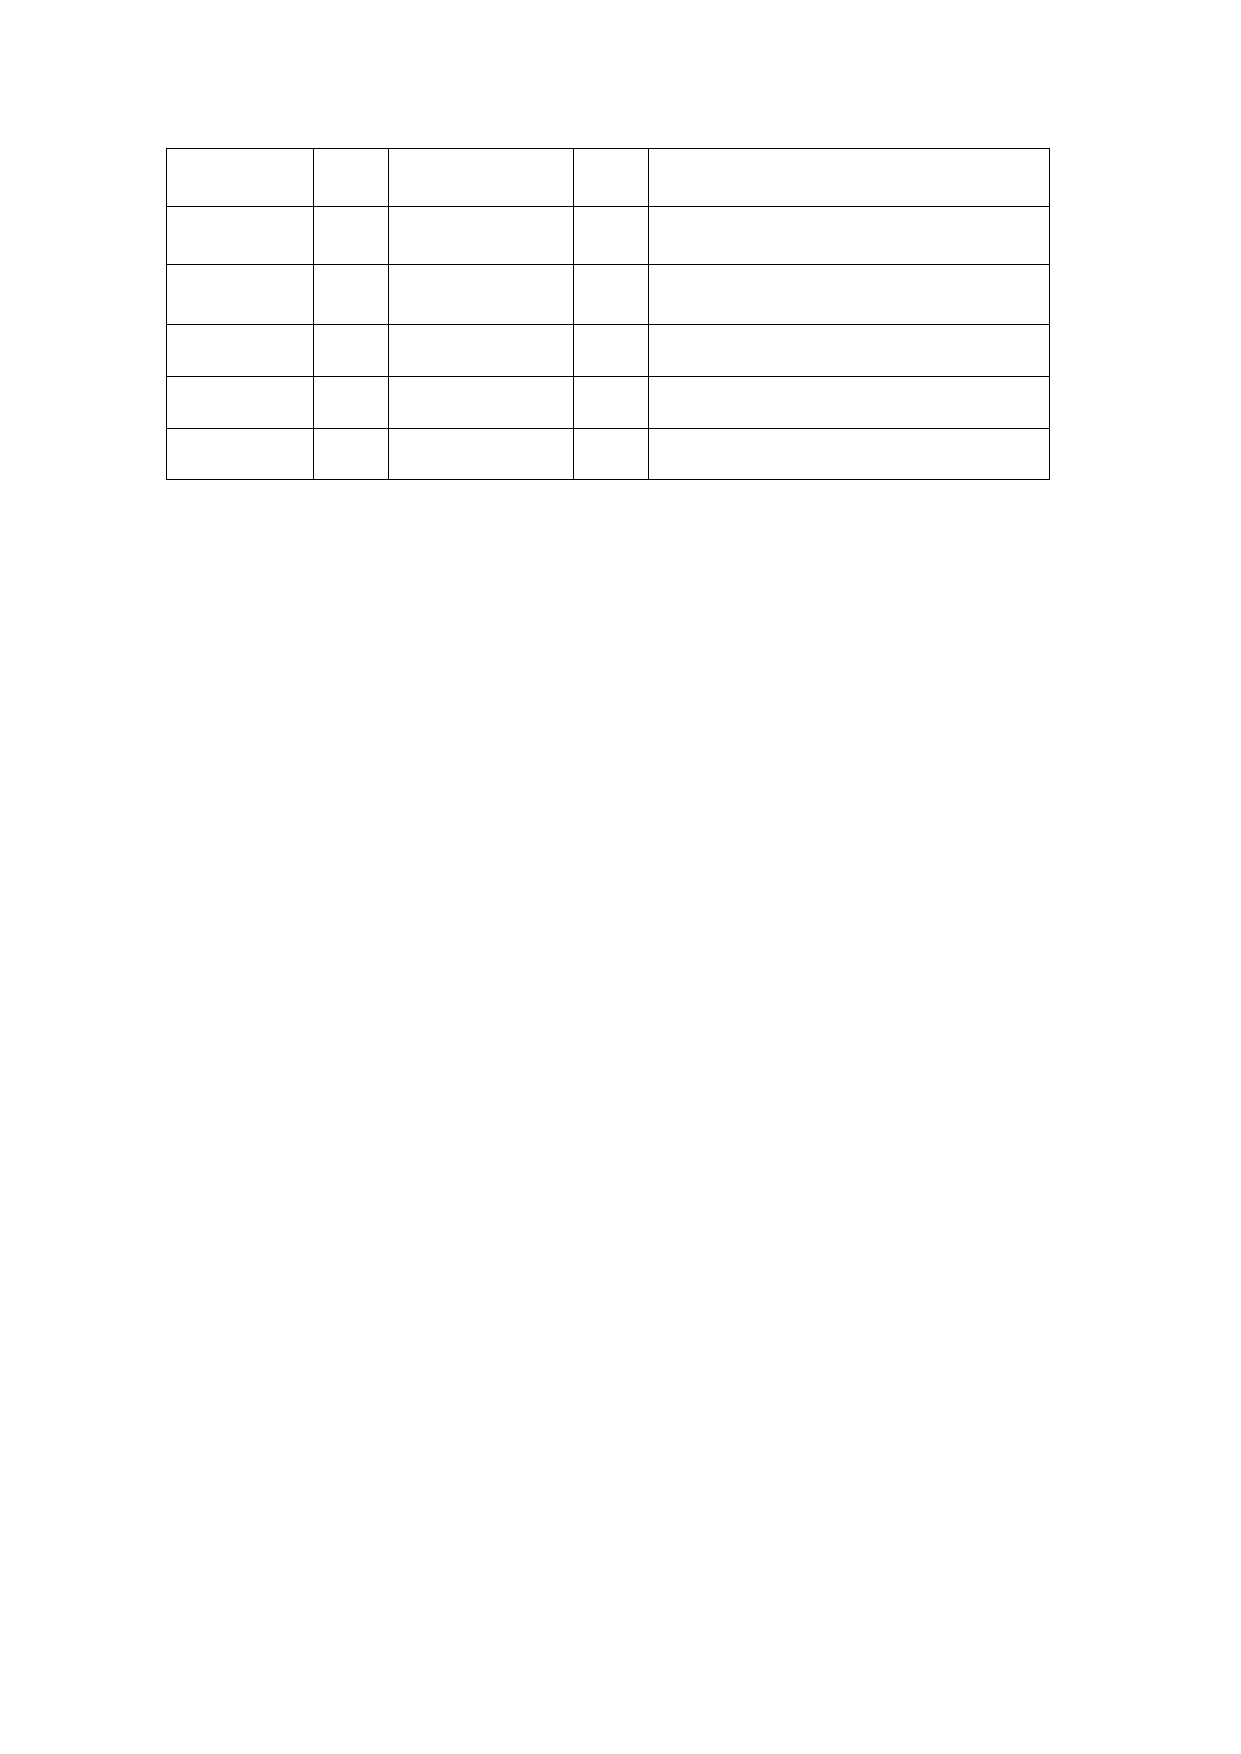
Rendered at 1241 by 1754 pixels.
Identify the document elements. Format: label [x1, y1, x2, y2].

table_cell [314, 429, 388, 479]
table_cell [574, 325, 648, 376]
table_cell [649, 265, 1049, 324]
table_cell [167, 207, 313, 264]
table_cell [389, 429, 573, 479]
table_cell [574, 429, 648, 479]
table_cell [574, 207, 648, 264]
table_cell [649, 325, 1049, 376]
table_cell [167, 429, 313, 479]
table_cell [314, 207, 388, 264]
table_cell [574, 265, 648, 324]
table_cell [167, 377, 313, 427]
table_cell [314, 325, 388, 376]
table_cell [574, 377, 648, 427]
table_cell [389, 149, 573, 206]
table_cell [389, 377, 573, 427]
table_cell [649, 377, 1049, 427]
table_cell [314, 377, 388, 427]
table_cell [389, 207, 573, 264]
table_cell [314, 265, 388, 324]
table_cell [574, 149, 648, 206]
table_cell [167, 265, 313, 324]
table_cell [649, 207, 1049, 264]
table_cell [389, 265, 573, 324]
table_cell [167, 149, 313, 206]
table_cell [649, 429, 1049, 479]
table_cell [649, 149, 1049, 206]
table_cell [167, 325, 313, 376]
table_cell [389, 325, 573, 376]
table_cell [314, 149, 388, 206]
